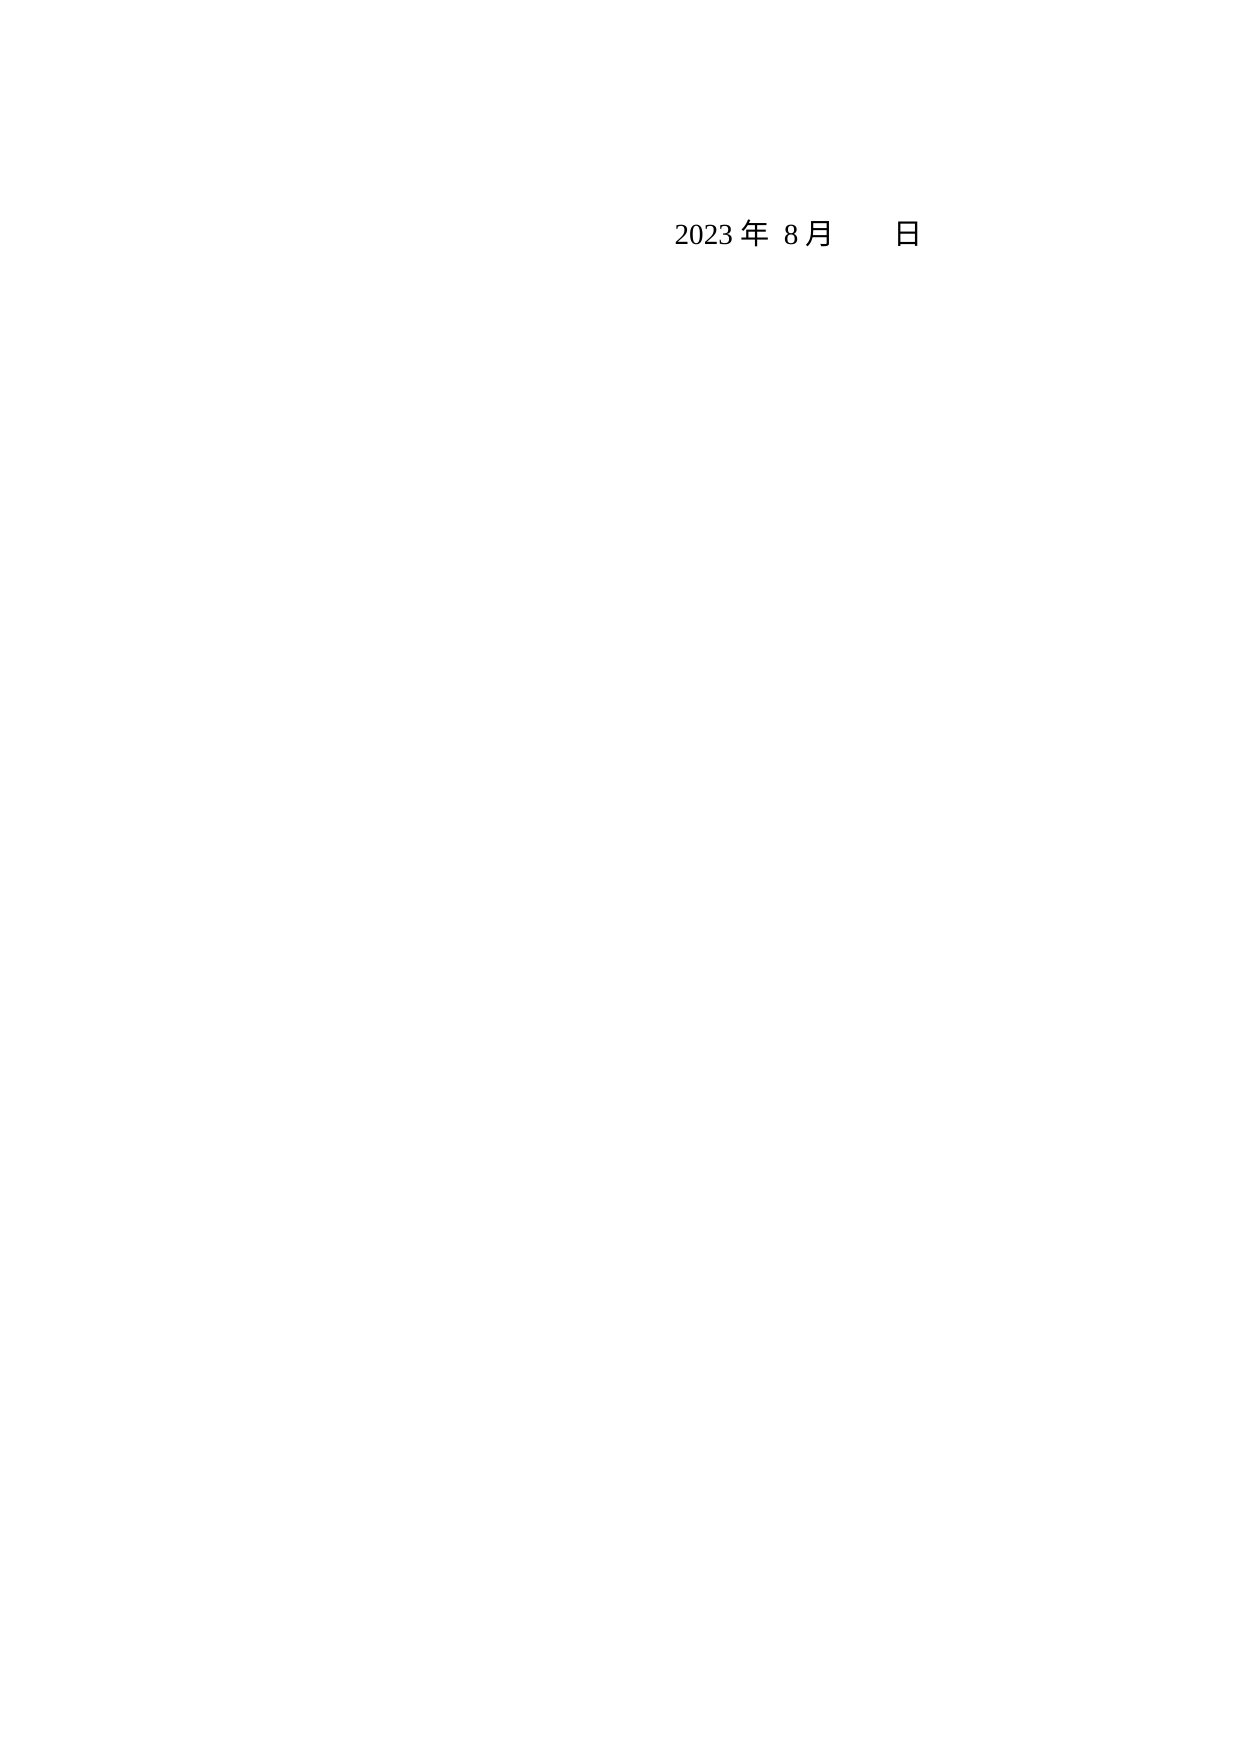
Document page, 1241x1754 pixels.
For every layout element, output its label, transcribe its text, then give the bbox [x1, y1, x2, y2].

text 2023 年 8 月 日 [486, 201, 1110, 255]
